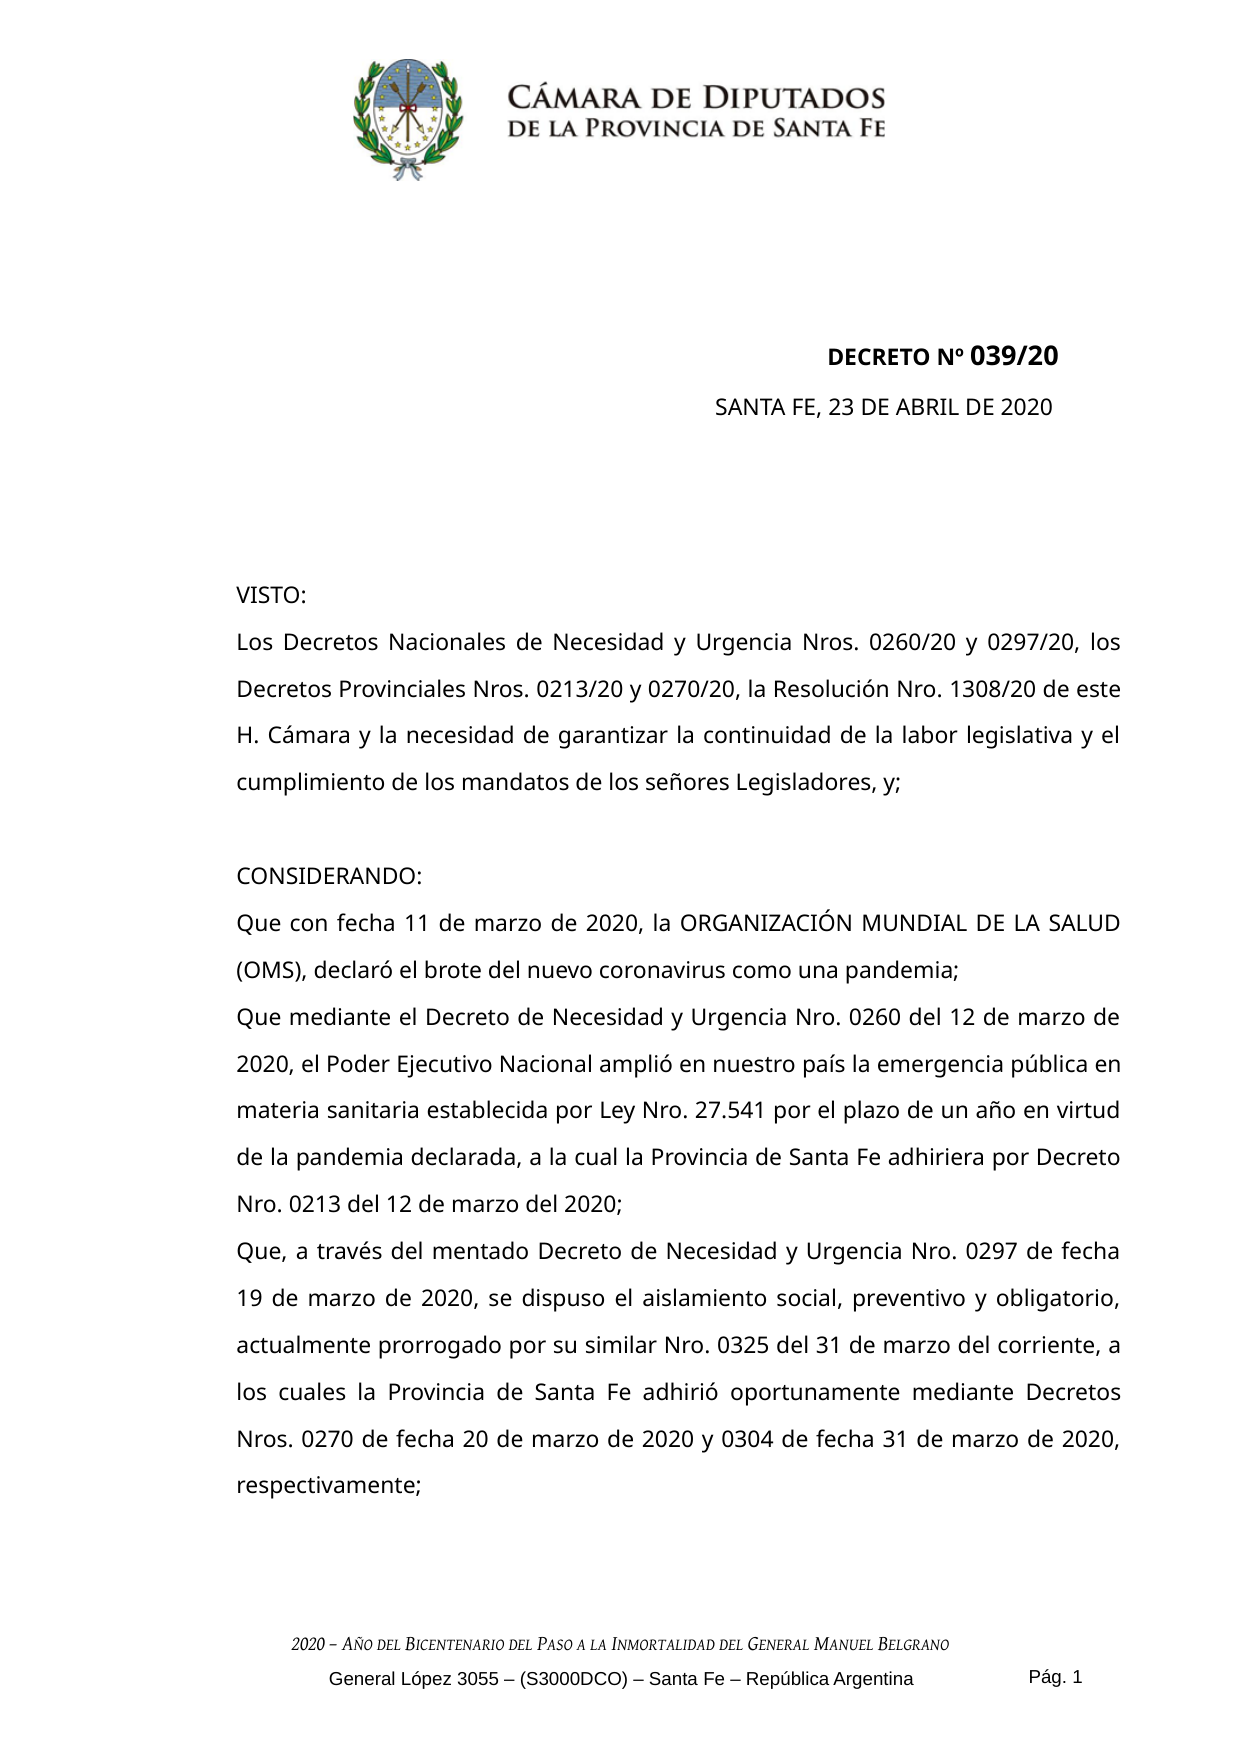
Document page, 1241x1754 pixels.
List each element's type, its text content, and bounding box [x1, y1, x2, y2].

text Que con fecha 11 de marzo de 2020, la ORGANIZACIÓN MUNDIAL DE LA SALUD (OMS), declaró el brote del nuevo coronavirus como una pandemia; [236, 907, 1122, 985]
text CONSIDERANDO: [236, 860, 1122, 891]
text VISTO: [236, 579, 1122, 610]
text Los Decretos Nacionales de Necesidad y Urgencia Nros. 0260/20 y 0297/20, los Decretos Provinciales Nros. 0213/20 y 0270/20, la Resolución Nro. 1308/20 de este H. Cámara y la necesidad de garantizar la continuidad de la labor legislativa y el cumplimiento de los mandatos de los señores Legisladores, y; [236, 626, 1122, 797]
text Que mediante el Decreto de Necesidad y Urgencia Nro. 0260 del 12 de marzo de 2020, el Poder Ejecutivo Nacional amplió en nuestro país la emergencia pública en materia sanitaria establecida por Ley Nro. 27.541 por el plazo de un año en virtud de la pandemia declarada, a la cual la Provincia de Santa Fe adhiriera por Decreto Nro. 0213 del 12 de marzo del 2020; [236, 1001, 1122, 1219]
text SANTA FE, 23 DE ABRIL DE 2020 [236, 391, 1122, 422]
text DECRETO Nº 039/20 [236, 336, 1122, 373]
text Que, a través del mentado Decreto de Necesidad y Urgencia Nro. 0297 de fecha 19 de marzo de 2020, se dispuso el aislamiento social, preventivo y obligatorio, actualmente prorrogado por su similar Nro. 0325 del 31 de marzo del corriente, a los cuales la Provincia de Santa Fe adhirió oportunamente mediante Decretos Nros. 0270 de fecha 20 de marzo de 2020 y 0304 de fecha 31 de marzo de 2020, respectivamente; [236, 1235, 1122, 1501]
